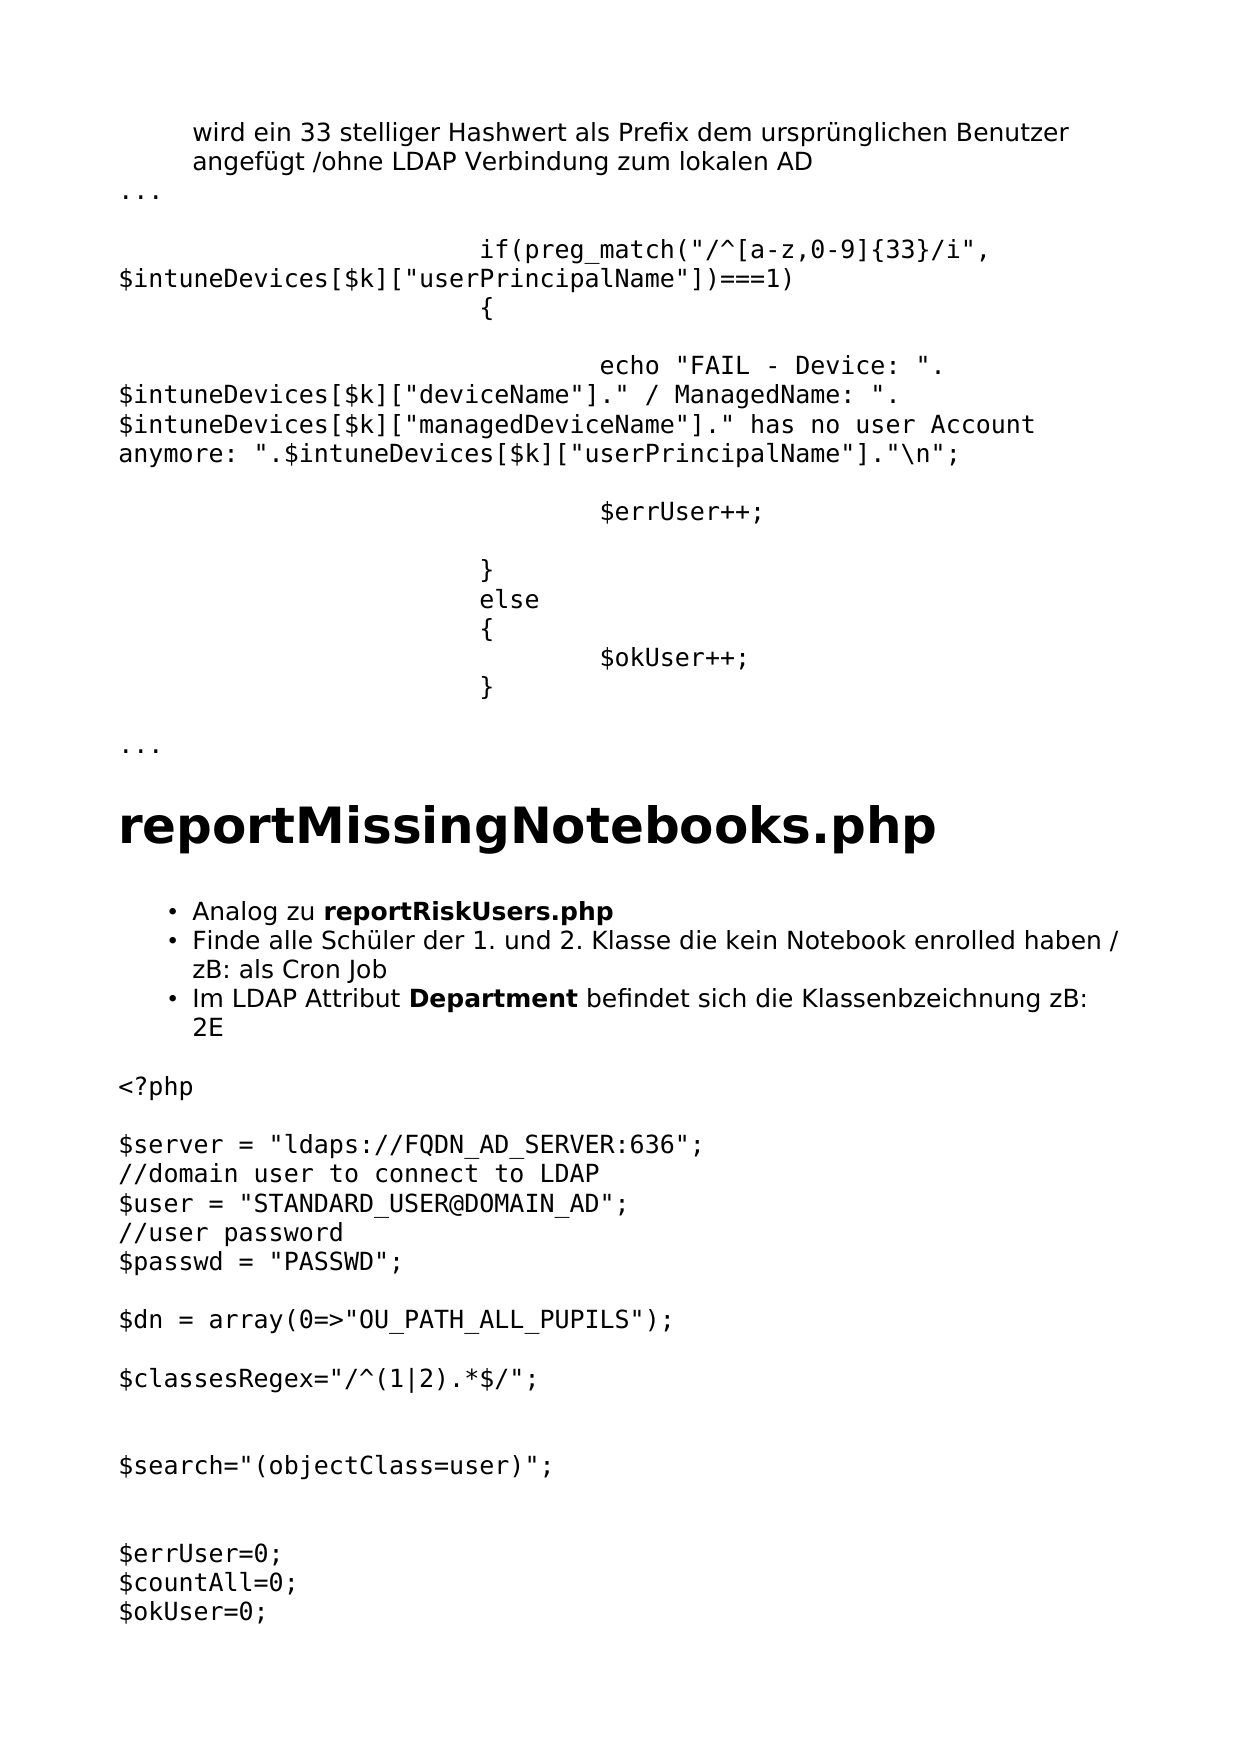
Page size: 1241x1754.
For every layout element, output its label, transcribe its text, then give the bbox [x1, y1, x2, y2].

list wird ein 33 stelliger Hashwert als Prefix dem ursprünglichen Benutzer angefügt /ohne LDAP Verbindung zum lokalen AD [177, 118, 1122, 176]
text ... if(preg_match("/^[a-z,0-9]{33}/i",$intuneDevices[$k]["userPrincipalName"])===1) { echo "FAIL - Device: ".$intuneDevices[$k]["deviceName"]." / ManagedName: ".$intuneDevices[$k]["managedDeviceName"]." has no user Account anymore: ".$intuneDevices[$k]["userPrincipalName"]."\n"; $errUser++; } else { $okUser++; } ... [118, 176, 1122, 760]
list Im LDAP Attribut Department befindet sich die Klassenbzeichnung zB: 2E [177, 984, 1122, 1043]
list Analog zu reportRiskUsers.php [177, 897, 1122, 926]
subtitle reportMissingNotebooks.php [118, 797, 1122, 855]
list Finde alle Schüler der 1. und 2. Klasse die kein Notebook enrolled haben / zB: als Cron Job [177, 926, 1122, 984]
text <?php $server = "ldaps://FQDN_AD_SERVER:636"; //domain user to connect to LDAP $user = "STANDARD_USER@DOMAIN_AD"; //user password $passwd = "PASSWD"; $dn = array(0=>"OU_PATH_ALL_PUPILS"); $classesRegex="/^(1|2).*$/"; $search="(objectClass=user)"; $errUser=0; $countAll=0; $okUser=0; [118, 1072, 1122, 1626]
